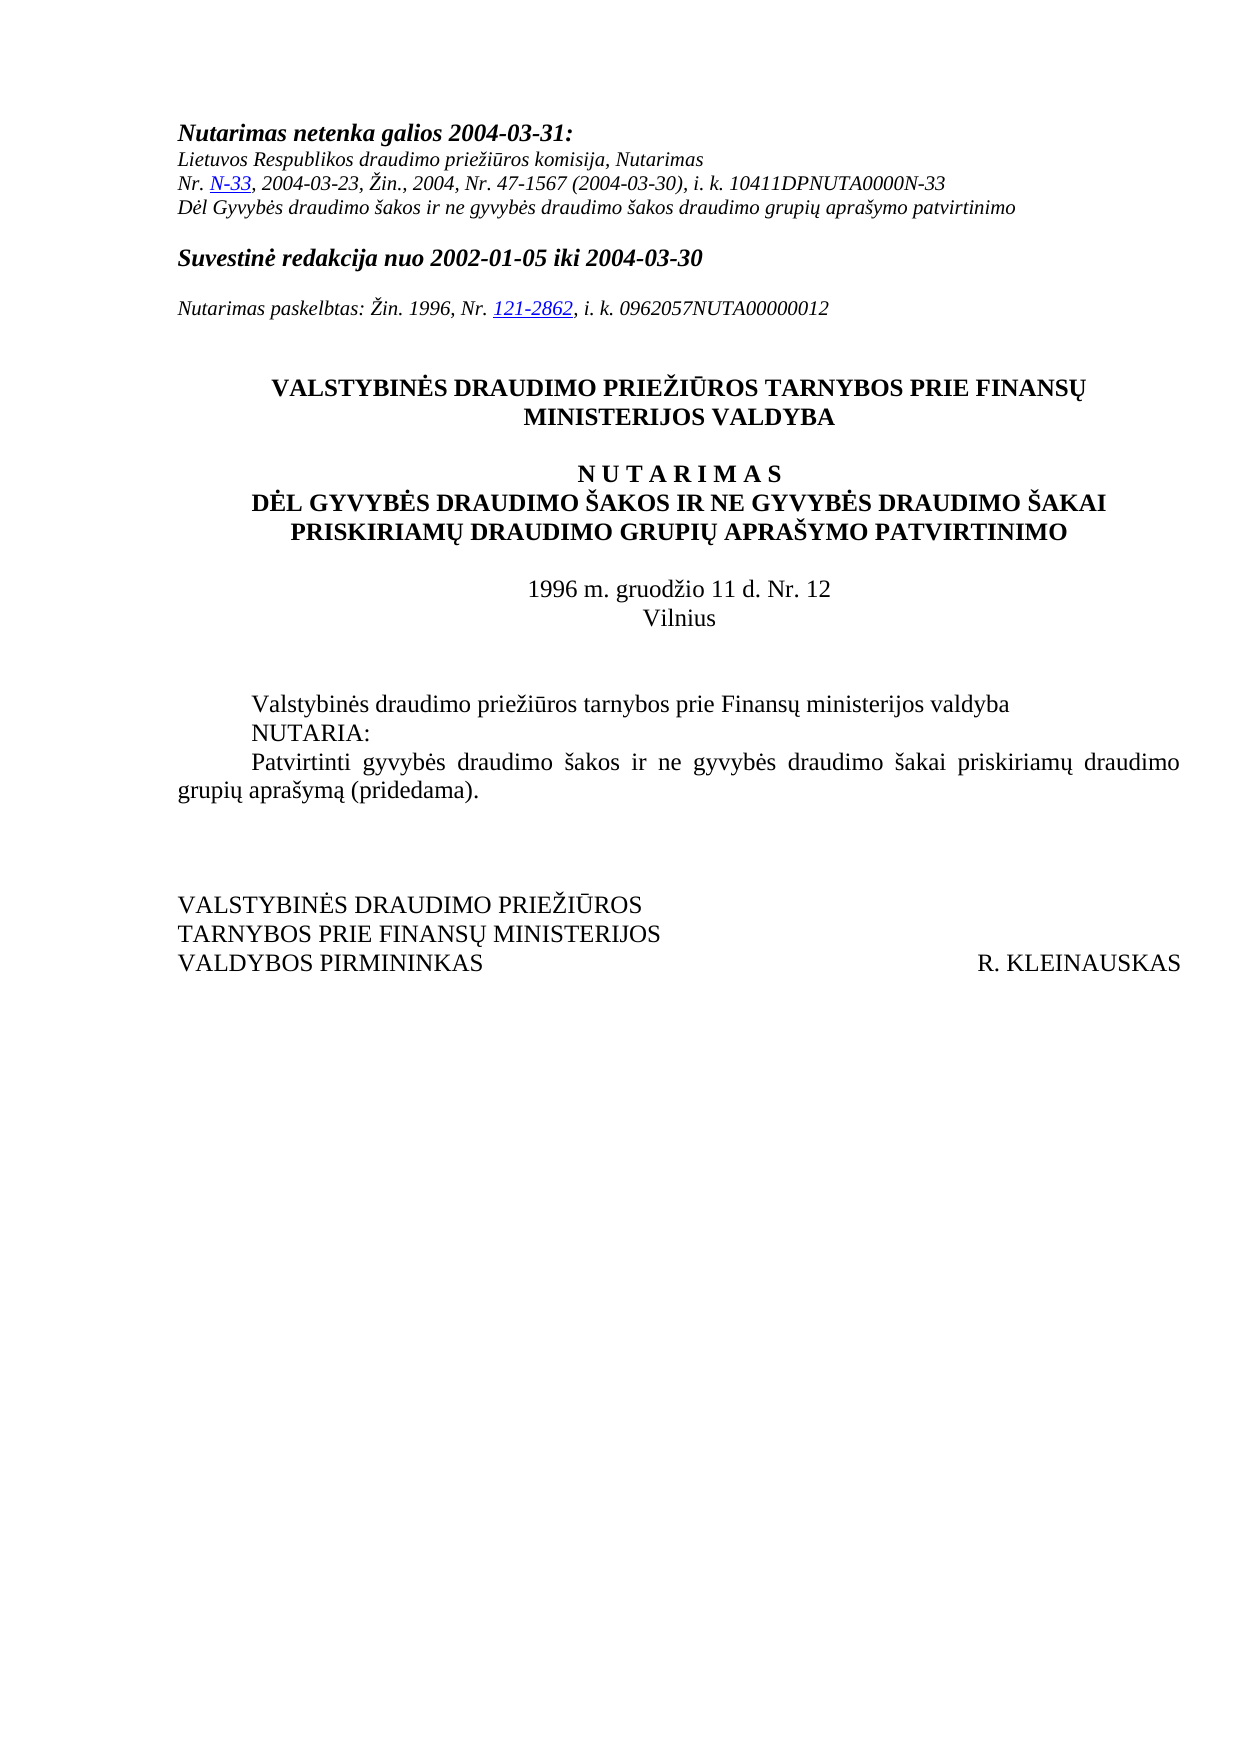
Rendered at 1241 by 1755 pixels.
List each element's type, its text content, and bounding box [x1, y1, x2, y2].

text VALSTYBINĖS DRAUDIMO PRIEŽIŪROS TARNYBOS PRIE FINANSŲ MINISTERIJOS VALDYBA [177, 373, 1181, 430]
text Valstybinės draudimo priežiūros tarnybos prie Finansų ministerijos valdyba [177, 689, 1181, 718]
text Nr. N-33, 2004-03-23, Žin., 2004, Nr. 47-1567 (2004-03-30), i. k. 10411DPNUTA0000N-33 [177, 171, 1181, 195]
text Nutarimas netenka galios 2004-03-31: [177, 118, 1181, 147]
text Nutarimas paskelbtas: Žin. 1996, Nr. 121-2862, i. k. 0962057NUTA00000012 [177, 296, 1181, 320]
text Dėl Gyvybės draudimo šakos ir ne gyvybės draudimo šakos draudimo grupių aprašymo patvirtinimo [177, 195, 1181, 219]
text Lietuvos Respublikos draudimo priežiūros komisija, Nutarimas [177, 147, 1181, 171]
text Vilnius [177, 603, 1181, 632]
text N U T A R I M A S [177, 459, 1181, 488]
text Suvestinė redakcija nuo 2002-01-05 iki 2004-03-30 [177, 243, 1181, 272]
text NUTARIA: [177, 718, 1181, 747]
text tarnybos prie Finansų ministerijos [177, 919, 1181, 948]
text Valstybinės draudimo priežiūros [177, 890, 1181, 919]
text 1996 m. gruodžio 11 d. Nr. 12 [177, 574, 1181, 603]
text DĖL GYVYBĖS DRAUDIMO ŠAKOS IR NE GYVYBĖS DRAUDIMO ŠAKAI PRISKIRIAMŲ DRAUDIMO GRUPIŲ APRAŠYMO PATVIRTINIMO [177, 488, 1181, 545]
text Patvirtinti gyvybės draudimo šakos ir ne gyvybės draudimo šakai priskiriamų draudimo grupių aprašymą (pridedama). [177, 747, 1181, 804]
text valdybos pirmininkas R. Kleinauskas [177, 948, 1181, 977]
